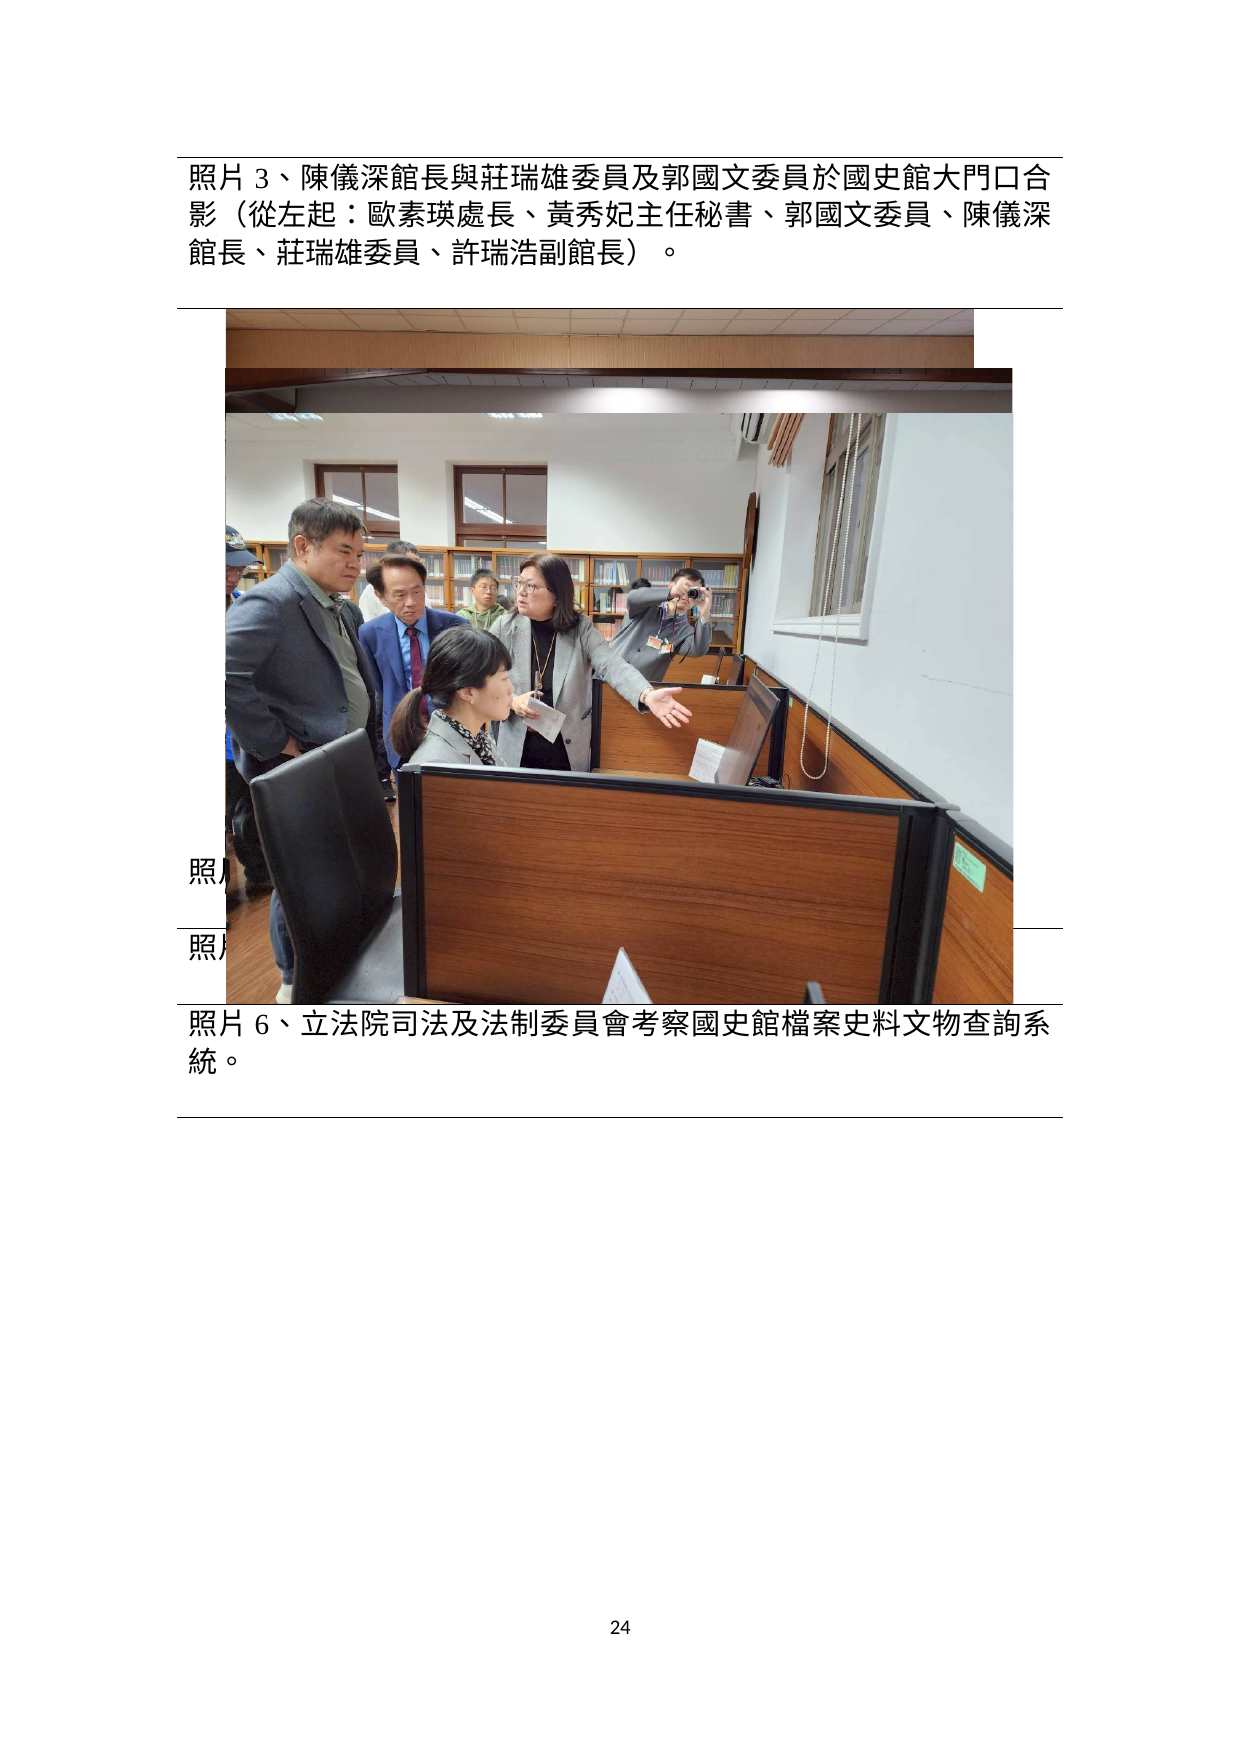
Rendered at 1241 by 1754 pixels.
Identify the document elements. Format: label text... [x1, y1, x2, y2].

table_cell 照片6、立法院司法及法制委員會考察國史館檔案史料文物查詢系統。 [177, 1005, 1063, 1117]
table_cell 照片5、立法院司法及法制委員會考察國史館-館長致詞。 [1014, 929, 1063, 1004]
table_cell 照片4、陳儀深館長於館長室接待莊瑞雄委員與郭國文委員。 [177, 309, 226, 928]
table_cell 照片3、陳儀深館長與莊瑞雄委員及郭國文委員於國史館大門口合影（從左起：歐素瑛處長、黃秀妃主任秘書、郭國文委員、陳儀深館長、莊瑞雄委員、許瑞浩副館長）。 [177, 158, 1063, 308]
table_cell 照片5、立法院司法及法制委員會考察國史館-館長致詞。 [177, 929, 226, 1004]
table_cell 照片4、陳儀深館長於館長室接待莊瑞雄委員與郭國文委員。 [974, 309, 1063, 928]
